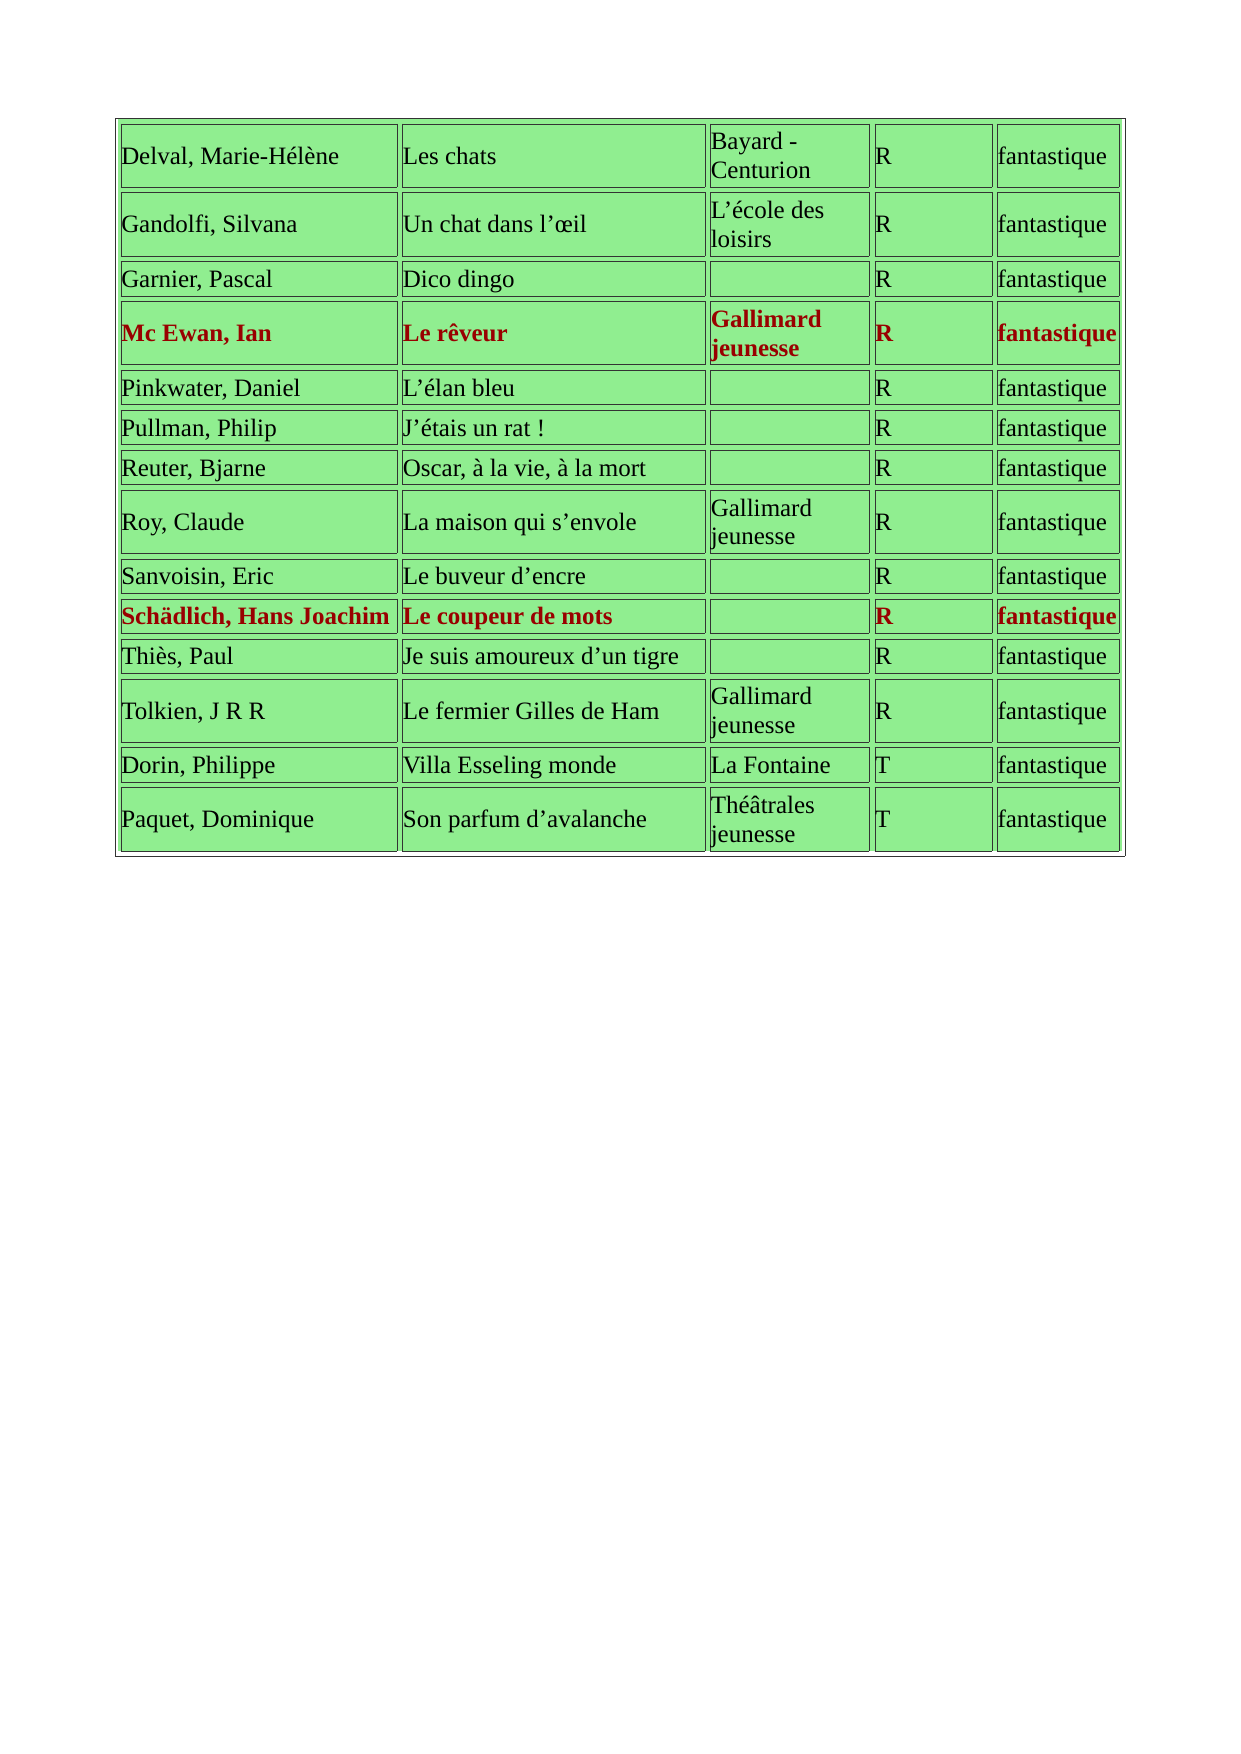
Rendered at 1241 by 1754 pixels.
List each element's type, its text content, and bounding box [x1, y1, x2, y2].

table_cell [708, 444, 872, 484]
table_cell [708, 553, 872, 593]
table_cell Un chat dans l’œil [400, 187, 708, 256]
table_cell Paquet, Dominique [118, 782, 400, 851]
table_cell fantastique [994, 187, 1122, 256]
table_cell Le coupeur de mots [400, 593, 708, 633]
table_cell T [872, 782, 994, 851]
table_cell fantastique [994, 296, 1122, 364]
table_cell [711, 600, 869, 633]
table_cell [711, 262, 869, 296]
table_cell [708, 404, 872, 444]
table_cell Schädlich, Hans Joachim [118, 593, 400, 633]
table_cell La Fontaine [708, 742, 872, 782]
table_cell fantastique [994, 256, 1122, 296]
table_cell R [872, 119, 994, 187]
table_cell fantastique [994, 364, 1122, 404]
table_cell fantastique [994, 444, 1122, 484]
table_cell L’école des loisirs [708, 187, 872, 256]
table_cell Gallimard jeunesse [708, 673, 872, 742]
table_cell Théâtrales jeunesse [708, 782, 872, 851]
table_cell Garnier, Pascal [118, 256, 400, 296]
table_cell Dorin, Philippe [118, 742, 400, 782]
table_cell Le rêveur [400, 296, 708, 364]
table_cell L’élan bleu [400, 364, 708, 404]
table_cell [711, 411, 869, 444]
table_cell R [872, 256, 994, 296]
table_cell fantastique [994, 673, 1122, 742]
table_cell fantastique [994, 484, 1122, 553]
table_cell Gallimard jeunesse [708, 484, 872, 553]
table_cell Thiès, Paul [118, 633, 400, 673]
table_cell Dico dingo [400, 256, 708, 296]
table_cell R [872, 484, 994, 553]
table_cell R [872, 444, 994, 484]
table_cell R [872, 296, 994, 364]
table_cell [711, 640, 869, 673]
table_cell Roy, Claude [118, 484, 400, 553]
table_cell Sanvoisin, Eric [118, 553, 400, 593]
table_cell Tolkien, J R R [118, 673, 400, 742]
table_cell R [872, 187, 994, 256]
table_cell fantastique [994, 633, 1122, 673]
table_cell Gandolfi, Silvana [118, 187, 400, 256]
table_cell [711, 451, 869, 484]
table_cell Villa Esseling monde [400, 742, 708, 782]
table_cell Oscar, à la vie, à la mort [400, 444, 708, 484]
table_cell Pinkwater, Daniel [118, 364, 400, 404]
table_cell fantastique [994, 742, 1122, 782]
table_cell J’étais un rat ! [400, 404, 708, 444]
table_cell T [872, 742, 994, 782]
table_cell R [872, 633, 994, 673]
table_cell [708, 256, 872, 296]
table_cell [708, 593, 872, 633]
table_cell R [872, 673, 994, 742]
table_cell [711, 371, 869, 404]
table_cell fantastique [994, 404, 1122, 444]
table_cell R [872, 404, 994, 444]
table_cell R [872, 553, 994, 593]
table_cell Son parfum d’avalanche [400, 782, 708, 851]
table_cell Le fermier Gilles de Ham [400, 673, 708, 742]
table_cell La maison qui s’envole [400, 484, 708, 553]
table_cell Delval, Marie-Hélène [118, 119, 400, 187]
table_cell fantastique [994, 119, 1122, 187]
table_cell Pullman, Philip [118, 404, 400, 444]
table_cell R [872, 364, 994, 404]
table_cell fantastique [994, 782, 1122, 851]
table_cell [708, 364, 872, 404]
table_cell Bayard - Centurion [708, 119, 872, 187]
table_cell Reuter, Bjarne [118, 444, 400, 484]
table_cell fantastique [994, 553, 1122, 593]
table_cell R [872, 593, 994, 633]
table_cell Le buveur d’encre [400, 553, 708, 593]
table_cell Gallimard jeunesse [708, 296, 872, 364]
table_cell [708, 633, 872, 673]
table_cell [711, 560, 869, 593]
table_cell Mc Ewan, Ian [118, 296, 400, 364]
table_cell Les chats [400, 119, 708, 187]
table_cell fantastique [994, 593, 1122, 633]
table_cell Je suis amoureux d’un tigre [400, 633, 708, 673]
